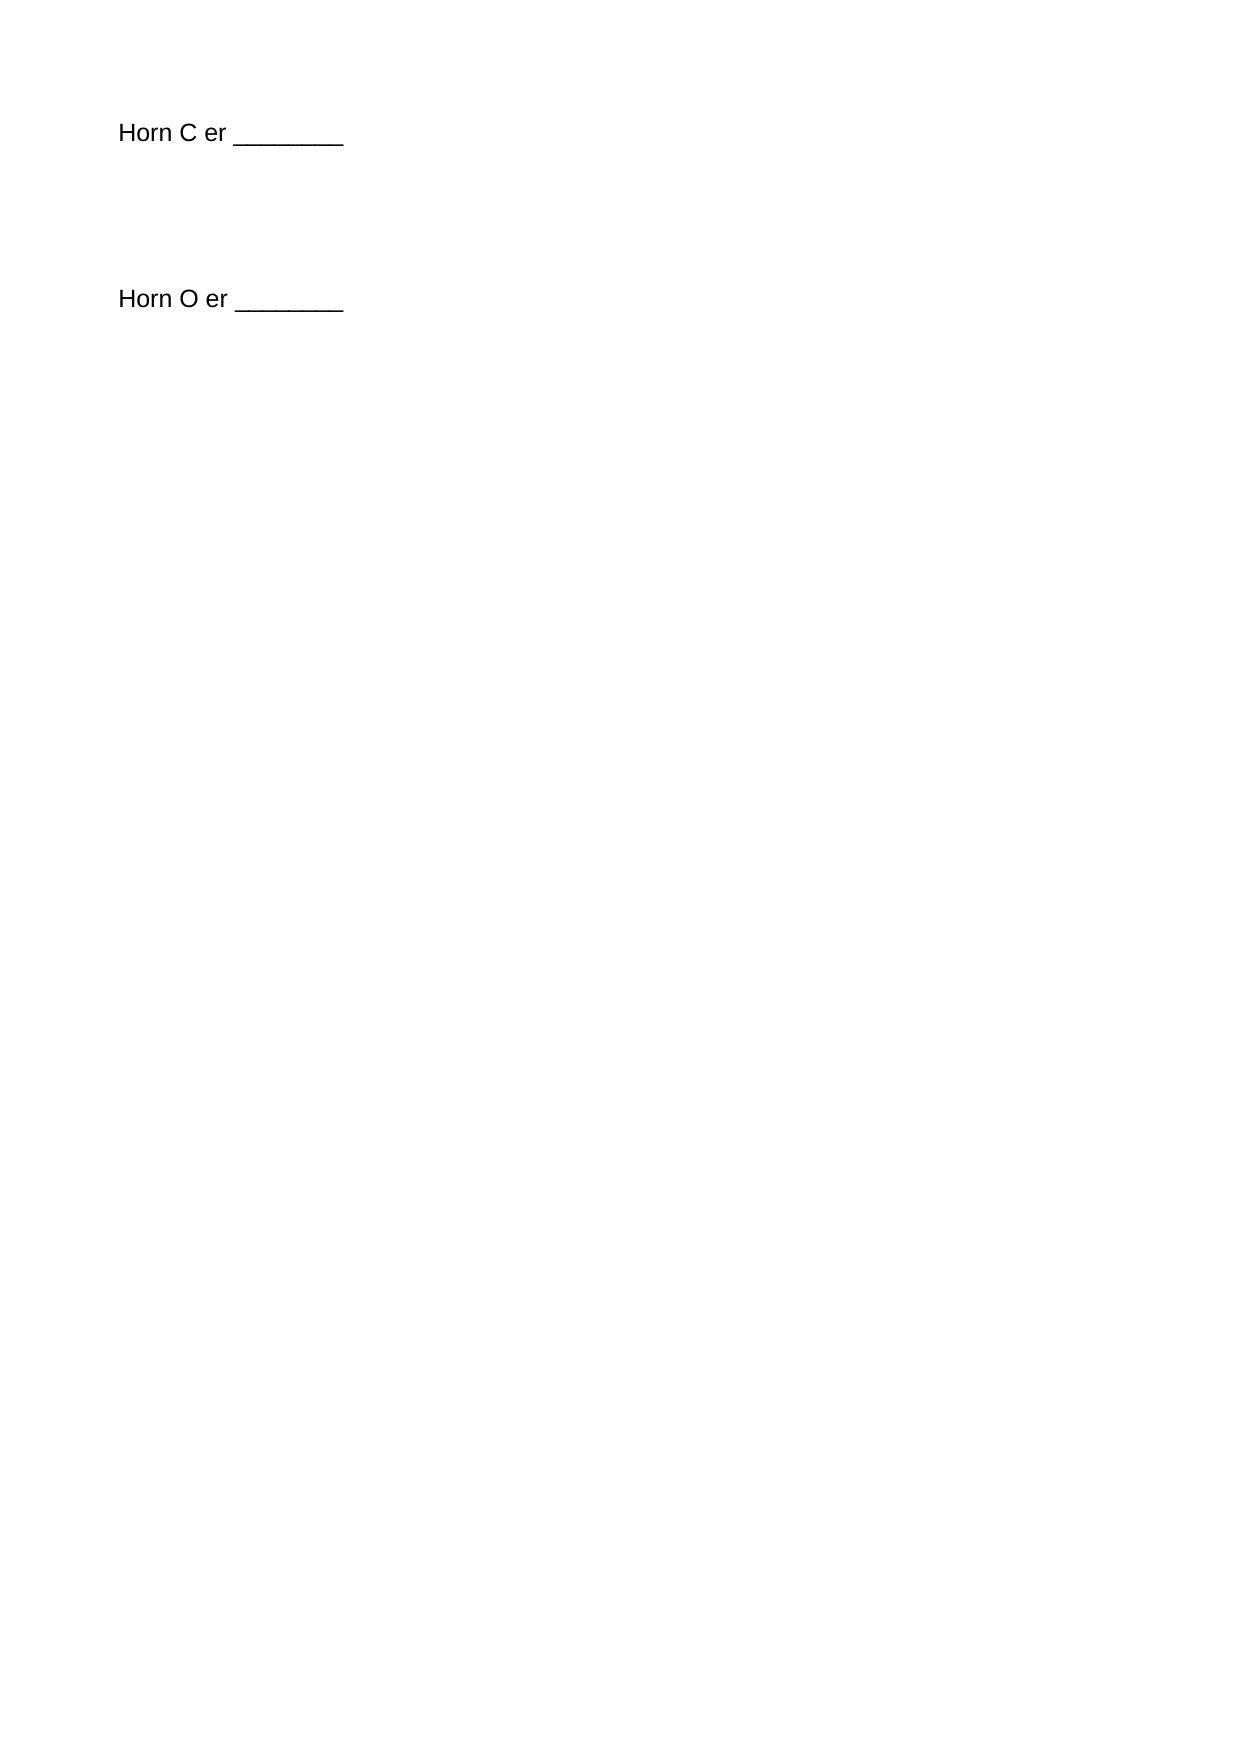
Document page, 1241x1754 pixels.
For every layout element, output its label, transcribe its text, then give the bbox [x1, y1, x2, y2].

text Horn O er [118, 284, 1122, 313]
text Horn C er [118, 118, 1122, 147]
